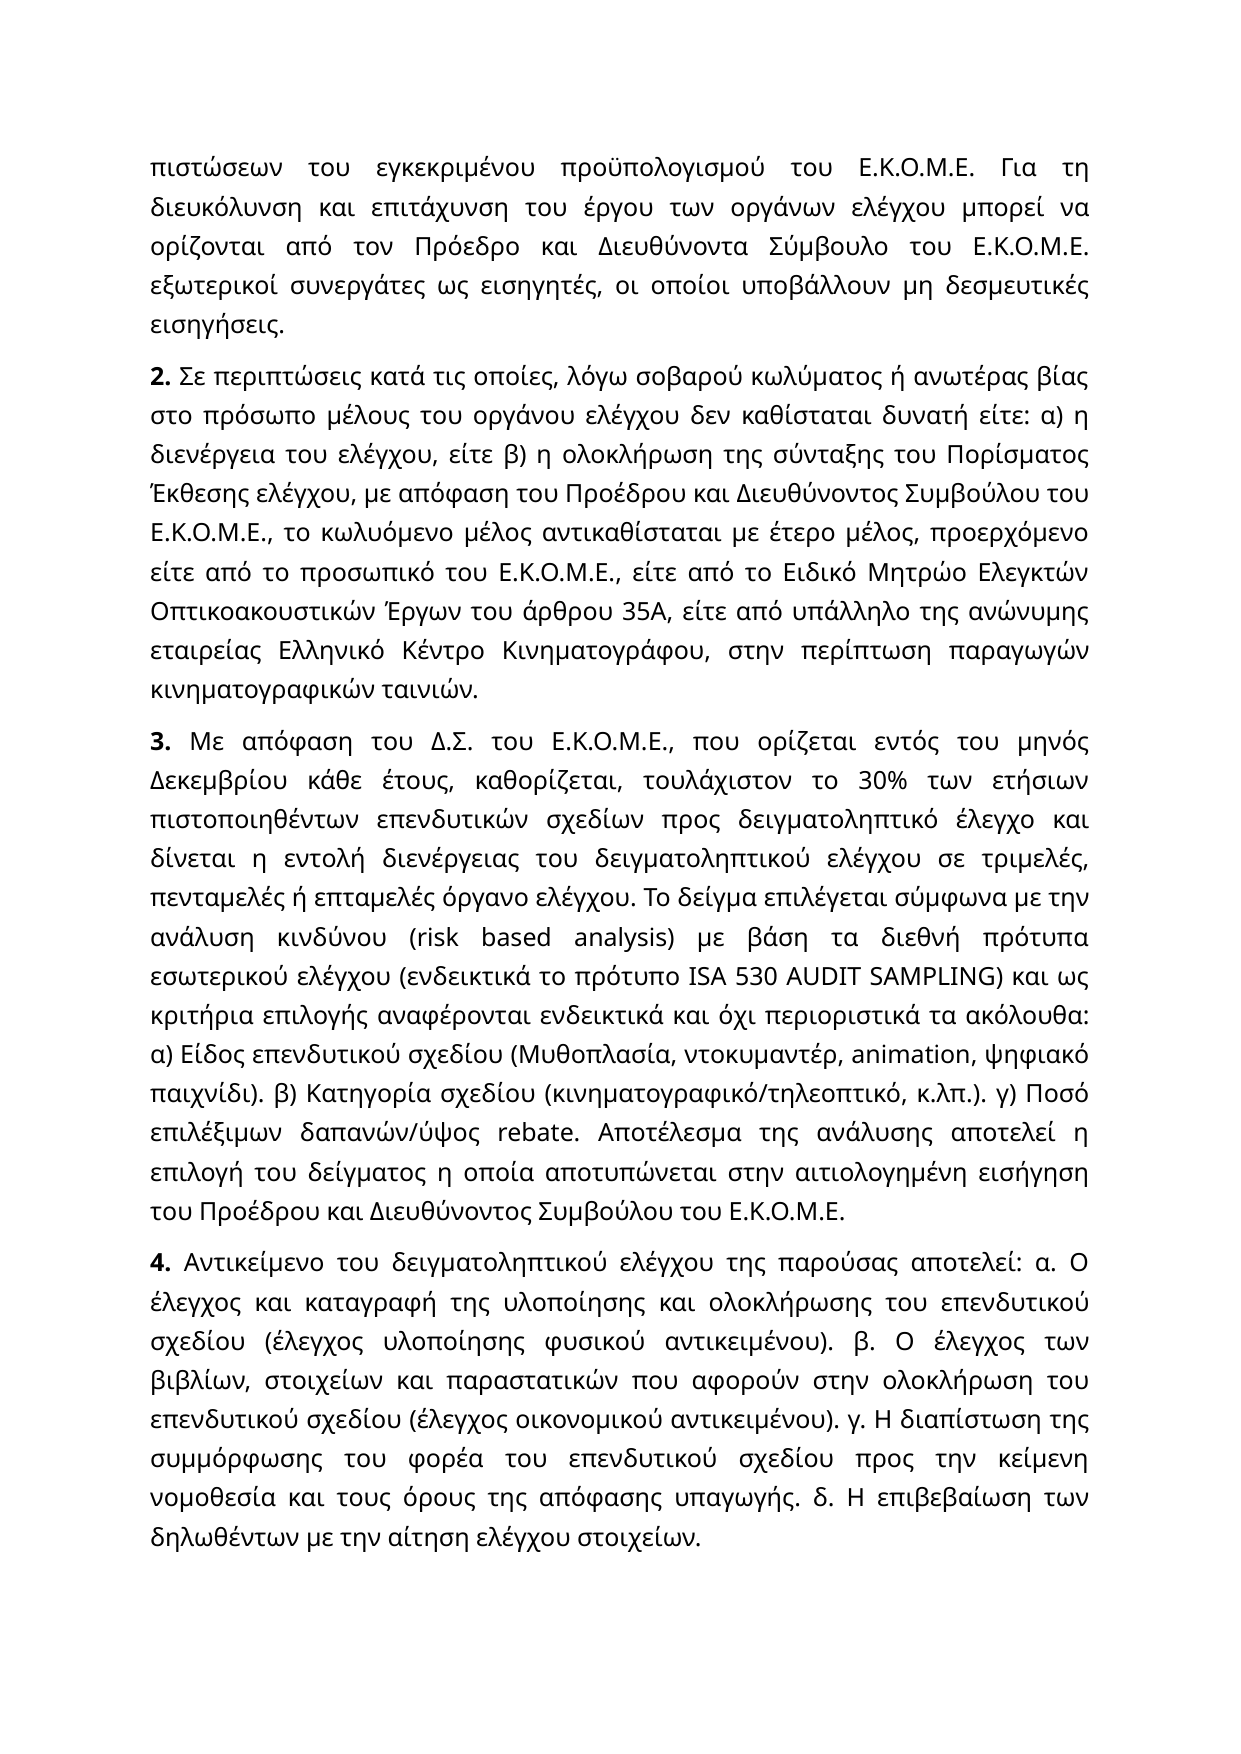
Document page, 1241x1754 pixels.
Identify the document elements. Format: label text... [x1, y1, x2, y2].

text 3. Με απόφαση του Δ.Σ. του Ε.Κ.Ο.Μ.Ε., που ορίζεται εντός του μηνός Δεκεμβρίου κάθε έτους, καθορίζεται, τουλάχιστον το 30% των ετήσιων πιστοποιηθέντων επενδυτικών σχεδίων προς δειγματοληπτικό έλεγχο και δίνεται η εντολή διενέργειας του δειγματοληπτικού ελέγχου σε τριμελές, πενταμελές ή επταμελές όργανο ελέγχου. Το δείγμα επιλέγεται σύμφωνα με την ανάλυση κινδύνου (risk based analysis) με βάση τα διεθνή πρότυπα εσωτερικού ελέγχου (ενδεικτικά το πρότυπο ISA 530 AUDIT SAMPLING) και ως κριτήρια επιλογής αναφέρονται ενδεικτικά και όχι περιοριστικά τα ακόλουθα: α) Είδος επενδυτικού σχεδίου (Μυθοπλασία, ντοκυμαντέρ, animation, ψηφιακό παιχνίδι). β) Κατηγορία σχεδίου (κινηματογραφικό/τηλεοπτικό, κ.λπ.). γ) Ποσό επιλέξιμων δαπανών/ύψος rebate. Αποτέλεσμα της ανάλυσης αποτελεί η επιλογή του δείγματος η οποία αποτυπώνεται στην αιτιολογημένη εισήγηση του Προέδρου και Διευθύνοντος Συμβούλου του Ε.Κ.Ο.Μ.Ε. [150, 723, 1090, 1227]
text 4. Αντικείμενο του δειγματοληπτικού ελέγχου της παρούσας αποτελεί: α. Ο έλεγχος και καταγραφή της υλοποίησης και ολοκλήρωσης του επενδυτικού σχεδίου (έλεγχος υλοποίησης φυσικού αντικειμένου). β. Ο έλεγχος των βιβλίων, στοιχείων και παραστατικών που αφορούν στην ολοκλήρωση του επενδυτικού σχεδίου (έλεγχος οικονομικού αντικειμένου). γ. Η διαπίστωση της συμμόρφωσης του φορέα του επενδυτικού σχεδίου προς την κείμενη νομοθεσία και τους όρους της απόφασης υπαγωγής. δ. Η επιβεβαίωση των δηλωθέντων με την αίτηση ελέγχου στοιχείων. [150, 1245, 1090, 1553]
text 2. Σε περιπτώσεις κατά τις οποίες, λόγω σοβαρού κωλύματος ή ανωτέρας βίας στο πρόσωπο μέλους του οργάνου ελέγχου δεν καθίσταται δυνατή είτε: α) η διενέργεια του ελέγχου, είτε β) η ολοκλήρωση της σύνταξης του Πορίσματος Έκθεσης ελέγχου, με απόφαση του Προέδρου και Διευθύνοντος Συμβούλου του Ε.Κ.Ο.Μ.Ε., το κωλυόμενο μέλος αντικαθίσταται με έτερο μέλος, προερχόμενο είτε από το προσωπικό του Ε.Κ.Ο.Μ.Ε., είτε από το Ειδικό Μητρώο Ελεγκτών Οπτικοακουστικών Έργων του άρθρου 35Α, είτε από υπάλληλο της ανώνυμης εταιρείας Ελληνικό Κέντρο Κινηματογράφου, στην περίπτωση παραγωγών κινηματογραφικών ταινιών. [150, 358, 1090, 706]
text πιστώσεων του εγκεκριμένου προϋπολογισμού του Ε.Κ.Ο.Μ.Ε. Για τη διευκόλυνση και επιτάχυνση του έργου των οργάνων ελέγχου μπορεί να ορίζονται από τον Πρόεδρο και Διευθύνοντα Σύμβουλο του Ε.Κ.Ο.Μ.Ε. εξωτερικοί συνεργάτες ως εισηγητές, οι οποίοι υποβάλλουν μη δεσμευτικές εισηγήσεις. [150, 150, 1090, 341]
